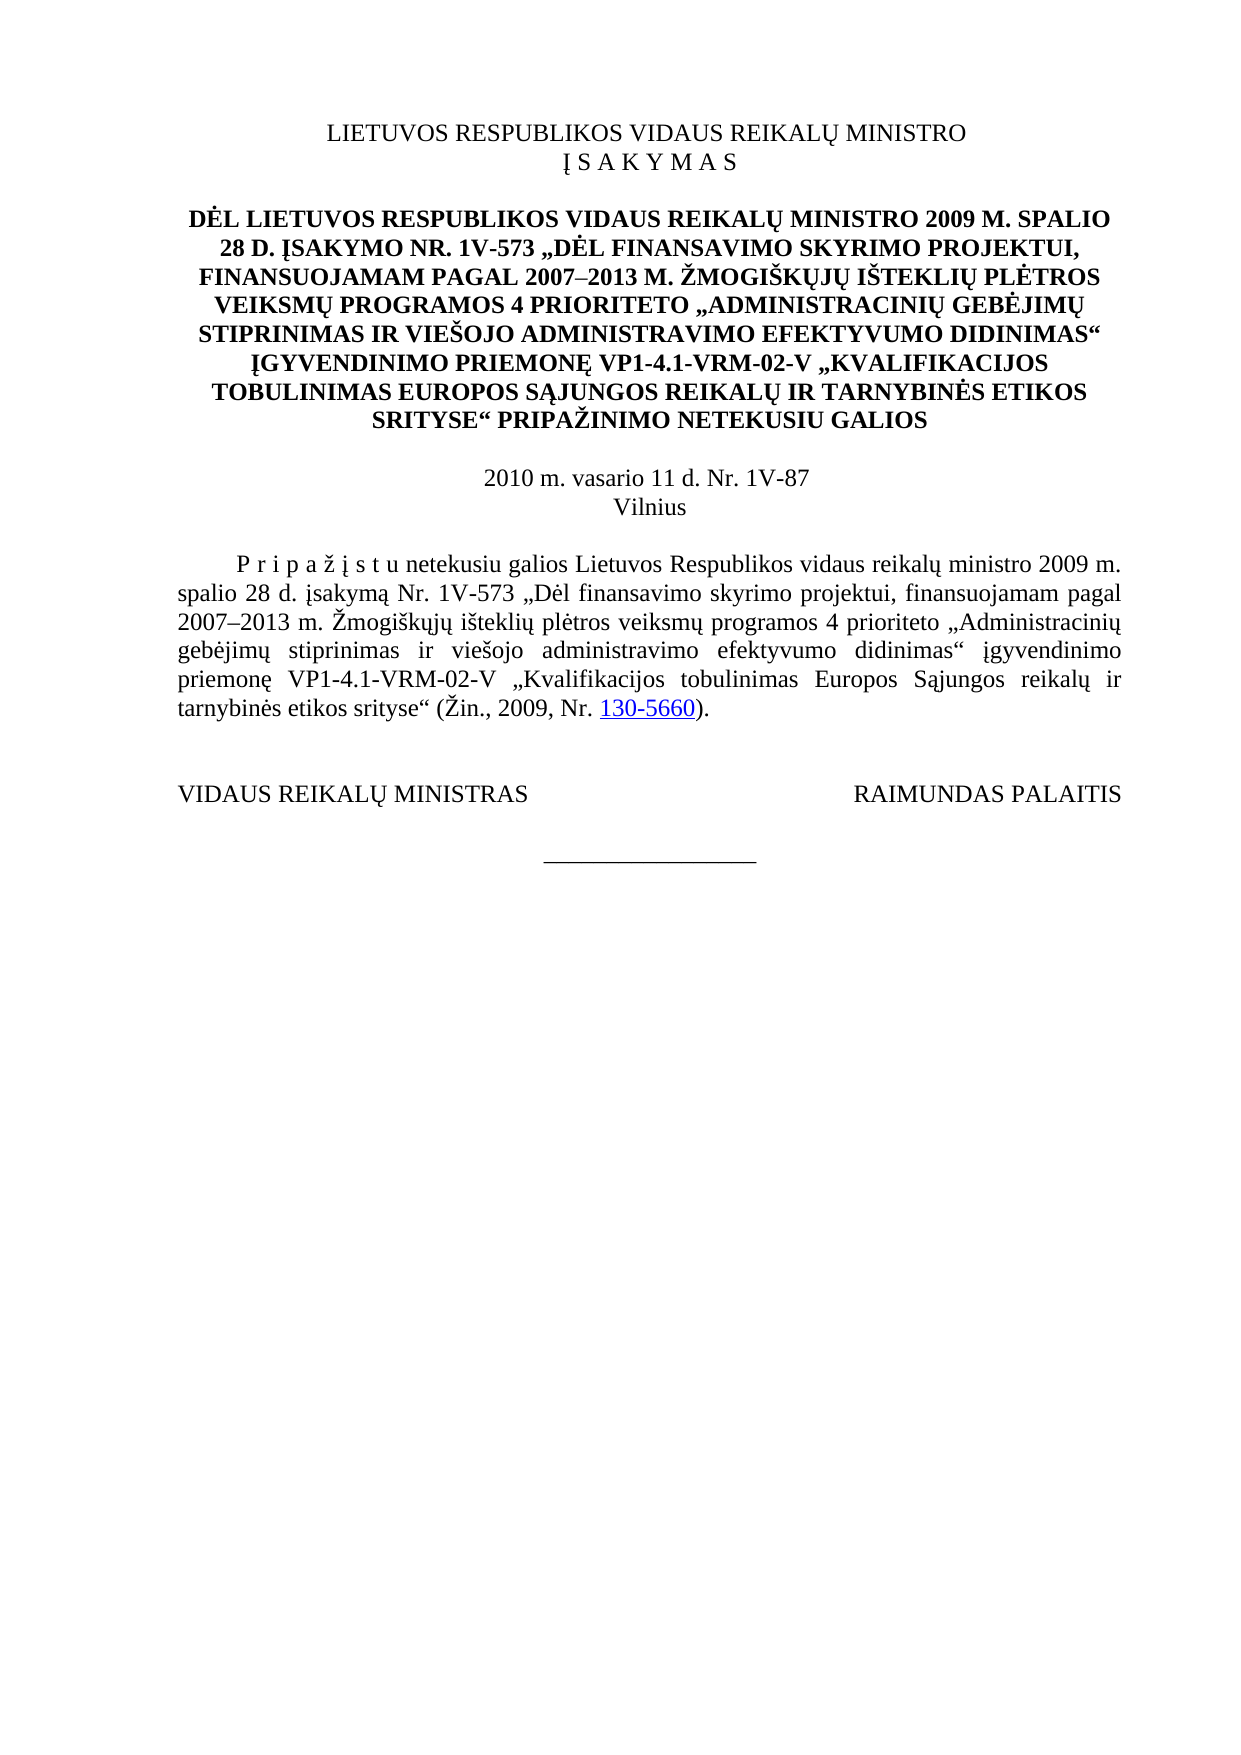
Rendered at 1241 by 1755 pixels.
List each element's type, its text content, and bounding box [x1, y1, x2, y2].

text P r i p a ž į s t u netekusiu galios Lietuvos Respublikos vidaus reikalų ministro 2009 m. spalio 28 d. įsakymą Nr. 1V-573 „Dėl finansavimo skyrimo projektui, finansuojamam pagal 2007–2013 m. Žmogiškųjų išteklių plėtros veiksmų programos 4 prioriteto „Administracinių gebėjimų stiprinimas ir viešojo administravimo efektyvumo didinimas“ įgyvendinimo priemonę VP1-4.1-VRM-02-V „Kvalifikacijos tobulinimas Europos Sąjungos reikalų ir tarnybinės etikos srityse“ (Žin., 2009, Nr. 130-5660). [177, 549, 1122, 722]
text LIETUVOS RESPUBLIKOS VIDAUS REIKALŲ MINISTRO [177, 118, 1122, 147]
text DĖL LIETUVOS RESPUBLIKOS VIDAUS REIKALŲ MINISTRO 2009 M. SPALIO 28 D. ĮSAKYMO NR. 1V-573 „DĖL FINANSAVIMO SKYRIMO PROJEKTUI, FINANSUOJAMAM PAGAL 2007–2013 M. ŽMOGIŠKŲJŲ IŠTEKLIŲ PLĖTROS VEIKSMŲ PROGRAMOS 4 PRIORITETO „ADMINISTRACINIŲ GEBĖJIMŲ STIPRINIMAS IR VIEŠOJO ADMINISTRAVIMO EFEKTYVUMO DIDINIMAS“ ĮGYVENDINIMO PRIEMONĘ VP1-4.1-VRM-02-V „KVALIFIKACIJOS TOBULINIMAS EUROPOS SĄJUNGOS REIKALŲ IR TARNYBINĖS ETIKOS SRITYSE“ PRIPAŽINIMO NETEKUSIU GALIOS [177, 204, 1122, 434]
text _________________ [177, 837, 1122, 866]
text Į S A K Y M A S [177, 147, 1122, 176]
text 2010 m. vasario 11 d. Nr. 1V-87 [177, 463, 1122, 492]
text Vilnius [177, 492, 1122, 521]
text VIDAUS REIKALŲ MINISTRAS RAIMUNDAS PALAITIS [177, 779, 1122, 808]
